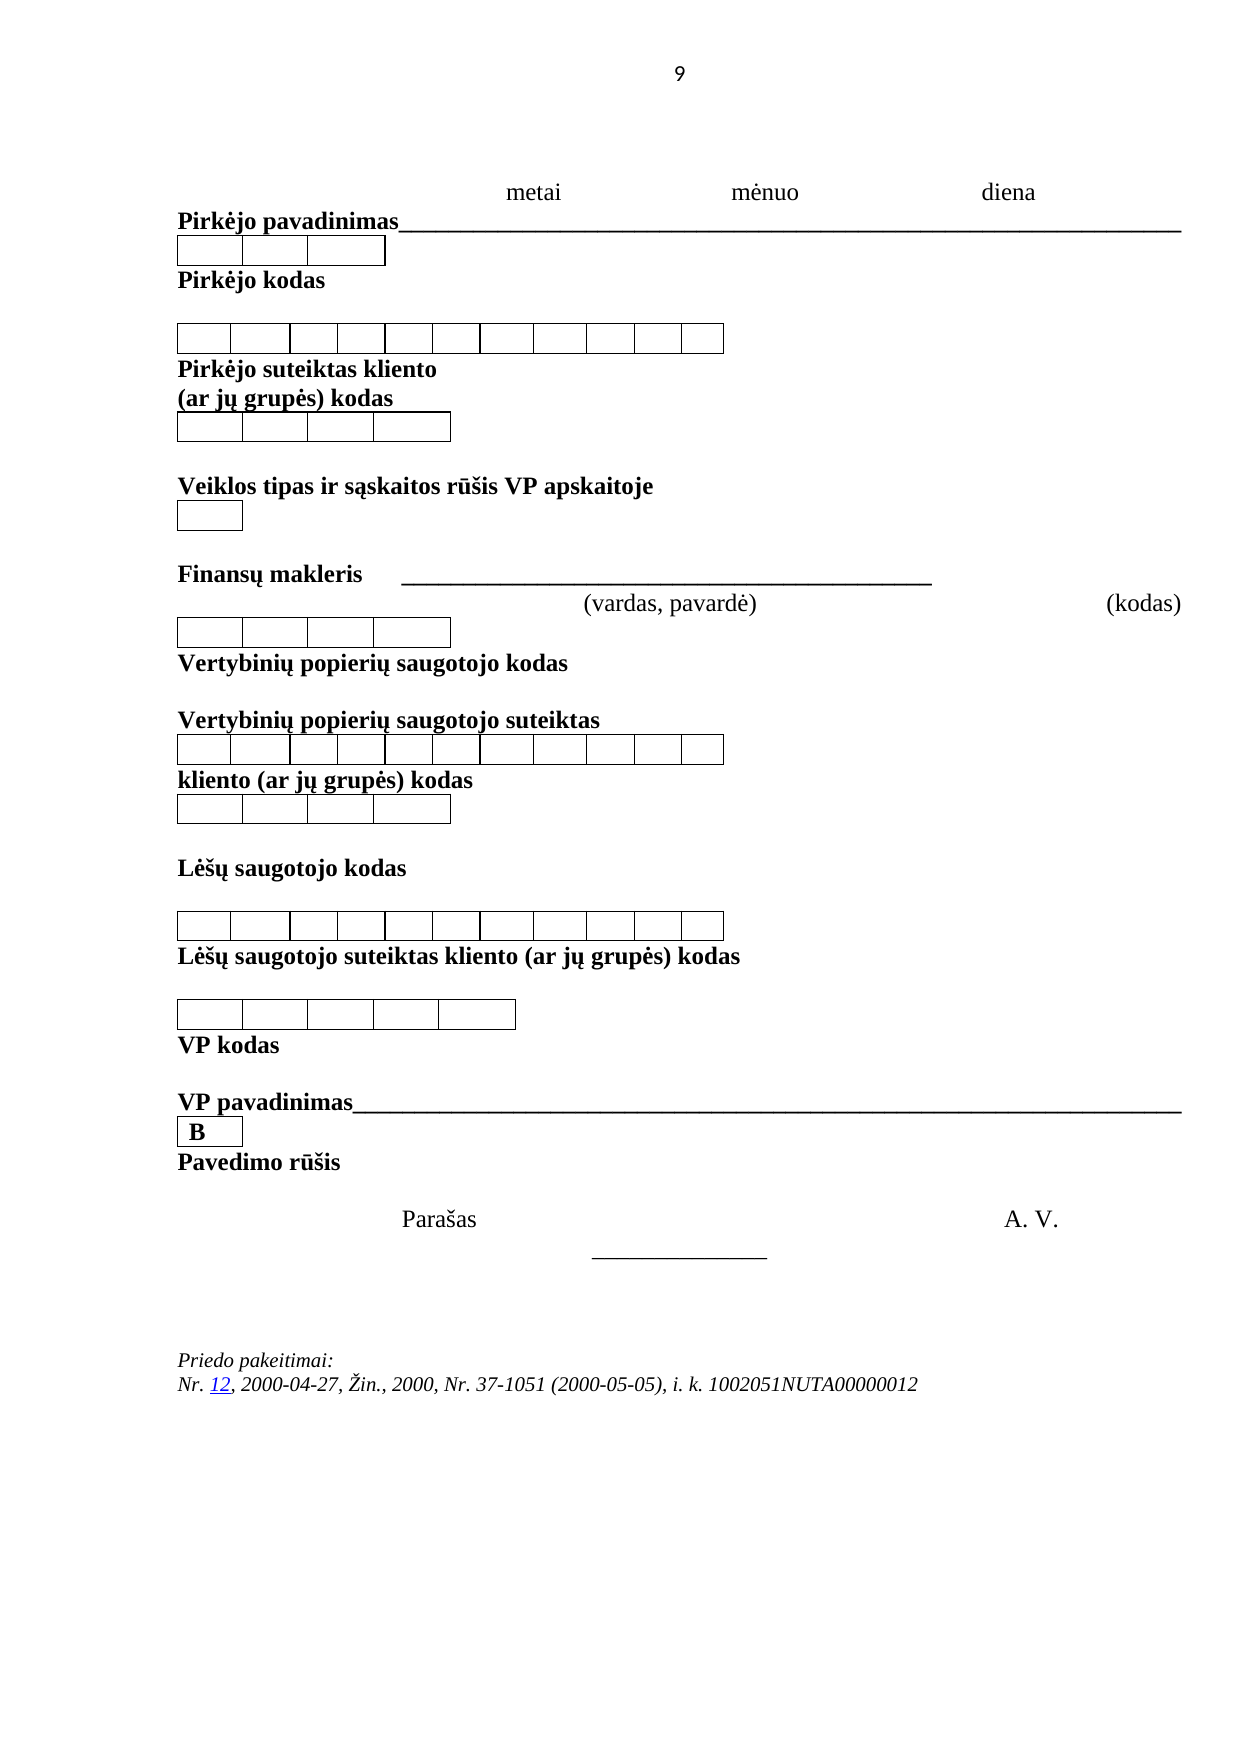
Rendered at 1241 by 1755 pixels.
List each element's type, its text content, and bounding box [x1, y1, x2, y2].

text metai mėnuo diena [177, 177, 1181, 206]
table_header [308, 795, 373, 823]
table_header [386, 735, 432, 764]
table_header [338, 912, 384, 940]
table_header [635, 912, 681, 940]
text Priedo pakeitimai: [177, 1348, 1181, 1372]
text Lėšų saugotojo kodas [177, 853, 1181, 882]
text Finansų makleris [177, 559, 1181, 588]
table_header [481, 912, 533, 940]
table_header [534, 324, 586, 353]
text VP kodas [177, 1030, 1181, 1058]
table_header [291, 324, 337, 353]
text ______________ [177, 1233, 1181, 1262]
table_header [433, 735, 479, 764]
table_header [178, 501, 242, 529]
table_header [534, 735, 586, 764]
table_header [534, 912, 586, 940]
table_header [433, 912, 479, 940]
text Pirkėjo suteiktas kliento [177, 354, 1181, 383]
table_header B [178, 1117, 242, 1146]
table_header [178, 735, 230, 764]
text (vardas, pavardė) (kodas) [177, 588, 1181, 617]
table_header [374, 1000, 438, 1029]
table_header [587, 912, 634, 940]
table_header [386, 324, 432, 353]
text Lėšų saugotojo suteiktas kliento (ar jų grupės) kodas [177, 941, 1181, 970]
table_header [338, 324, 384, 353]
table_header [481, 324, 533, 353]
table_header [587, 735, 634, 764]
text Vertybinių popierių saugotojo suteiktas [177, 705, 1181, 734]
text Pavedimo rūšis [177, 1147, 1181, 1176]
table_header [178, 618, 242, 647]
table_header [635, 735, 681, 764]
table_header [243, 618, 307, 647]
table_header [231, 735, 289, 764]
table_header [374, 795, 450, 823]
table_header [178, 413, 242, 441]
table_header [308, 413, 373, 441]
table_header [243, 413, 307, 441]
table_header [439, 1000, 515, 1029]
table_header [635, 324, 681, 353]
text (ar jų grupės) kodas [177, 383, 1181, 411]
table_header [178, 795, 242, 823]
text Parašas A. V. [177, 1204, 1181, 1233]
text Veiklos tipas ir sąskaitos rūšis VP apskaitoje [177, 471, 1181, 500]
table_header [231, 912, 289, 940]
table_header [338, 735, 384, 764]
table_header [433, 324, 479, 353]
table_header [682, 912, 723, 940]
text Pirkėjo pavadinimas [177, 206, 1181, 235]
table_header [308, 1000, 373, 1029]
table_header [178, 324, 230, 353]
table_header [308, 618, 373, 647]
table_header [178, 1000, 242, 1029]
table_header [243, 795, 307, 823]
text Vertybinių popierių saugotojo kodas [177, 648, 1181, 676]
table_header [682, 735, 723, 764]
table_header [374, 413, 450, 441]
table_header [587, 324, 634, 353]
table_header [386, 912, 432, 940]
table_header [682, 324, 723, 353]
text Pirkėjo kodas [177, 266, 1181, 294]
table_header [481, 735, 533, 764]
table_header [231, 324, 289, 353]
table_header [243, 236, 307, 264]
table_header [291, 735, 337, 764]
table_header [243, 1000, 307, 1029]
text VP pavadinimas [177, 1087, 1181, 1116]
text Nr. 12, 2000-04-27, Žin., 2000, Nr. 37-1051 (2000-05-05), i. k. 1002051NUTA00000012 [177, 1372, 1181, 1396]
table_header [178, 236, 242, 264]
table_header [374, 618, 450, 647]
table_header [291, 912, 337, 940]
text kliento (ar jų grupės) kodas [177, 765, 1181, 793]
table_header [308, 236, 384, 264]
table_header [178, 912, 230, 940]
